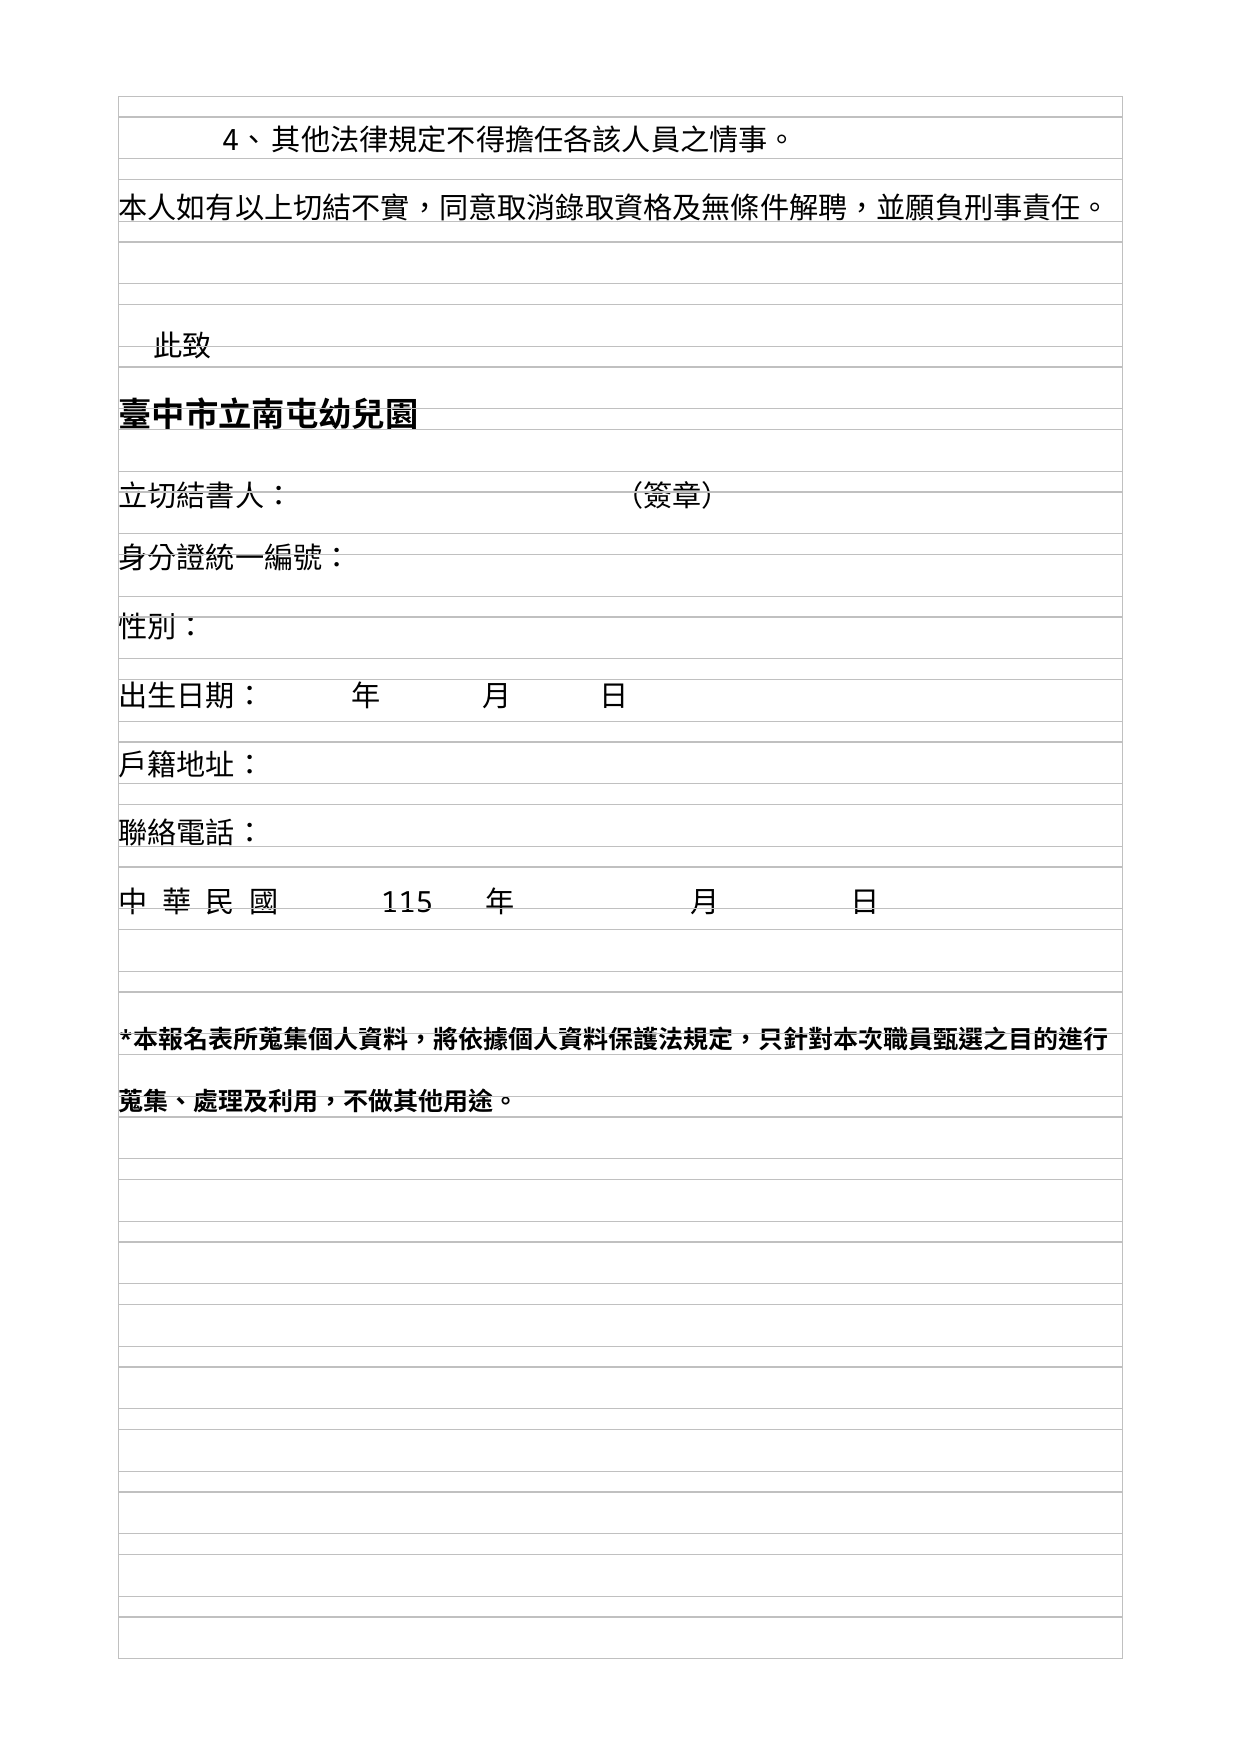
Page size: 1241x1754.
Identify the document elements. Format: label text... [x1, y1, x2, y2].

text 中 華 民 國 115 年 月 日 [119, 909, 1122, 921]
text 中 華 民 國 115 年 月 日 [119, 868, 1122, 908]
text *本報名表所蒐集個人資料，將依據個人資料保護法規定，只針對本次職員甄選之目的進行蒐集、處理及利用，不做其他用途。 [119, 996, 1122, 1033]
text 此致 [119, 305, 1122, 346]
text *本報名表所蒐集個人資料，將依據個人資料保護法規定，只針對本次職員甄選之目的進行蒐集、處理及利用，不做其他用途。 [119, 1034, 1122, 1054]
text 身分證統一編號： [119, 555, 1122, 577]
text [119, 652, 1122, 658]
text 臺中市立南屯幼兒園 [356, 409, 387, 429]
text 臺中市立南屯幼兒園 [336, 409, 345, 429]
text 臺中市立南屯幼兒園 [170, 409, 199, 429]
text 性別： [119, 618, 1122, 646]
text 聯絡電話： [119, 805, 1122, 846]
text 臺中市立南屯幼兒園 [391, 409, 412, 424]
text [119, 659, 1122, 679]
text 臺中市立南屯幼兒園 [204, 409, 254, 429]
text [119, 583, 1122, 596]
text 立切結書人： （簽章） [119, 472, 1122, 491]
text [119, 164, 1122, 179]
text [119, 222, 1122, 227]
text 戶籍地址： [119, 743, 1122, 783]
text 臺中市立南屯幼兒園 [279, 409, 335, 429]
text *本報名表所蒐集個人資料，將依據個人資料保護法規定，只針對本次職員甄選之目的進行蒐集、處理及利用，不做其他用途。 [119, 1097, 1122, 1116]
list 其他法律規定不得擔任各該人員之情事。 [222, 118, 1122, 158]
text *本報名表所蒐集個人資料，將依據個人資料保護法規定，只針對本次職員甄選之目的進行蒐集、處理及利用，不做其他用途。 [119, 1055, 1122, 1096]
text 立切結書人： （簽章） [119, 493, 1122, 514]
text 臺中市立南屯幼兒園 [119, 409, 165, 429]
text 本人如有以上切結不實，同意取消錄取資格及無條件解聘，並願負刑事責任。 [119, 180, 1122, 221]
text 身分證統一編號： [119, 514, 1122, 533]
text 出生日期： 年 月 日 [119, 680, 1122, 714]
text 此致 [200, 339, 207, 346]
text [119, 722, 1122, 741]
text [119, 847, 1122, 852]
text [119, 597, 1122, 616]
text 臺中市立南屯幼兒園 [344, 409, 362, 429]
text 臺中市立南屯幼兒園 [119, 371, 1122, 408]
text 臺中市立南屯幼兒園 [258, 410, 277, 429]
text 中 華 民 國 115 年 月 日 [254, 891, 274, 908]
list [222, 97, 1122, 116]
text 中 華 民 國 115 年 月 日 [119, 858, 1122, 866]
text 身分證統一編號： [119, 534, 1122, 554]
text [119, 789, 1122, 804]
text 臺中市立南屯幼兒園 [416, 409, 1122, 429]
text 此致 [119, 347, 1122, 364]
text 立切結書人： （簽章） [119, 452, 1122, 471]
